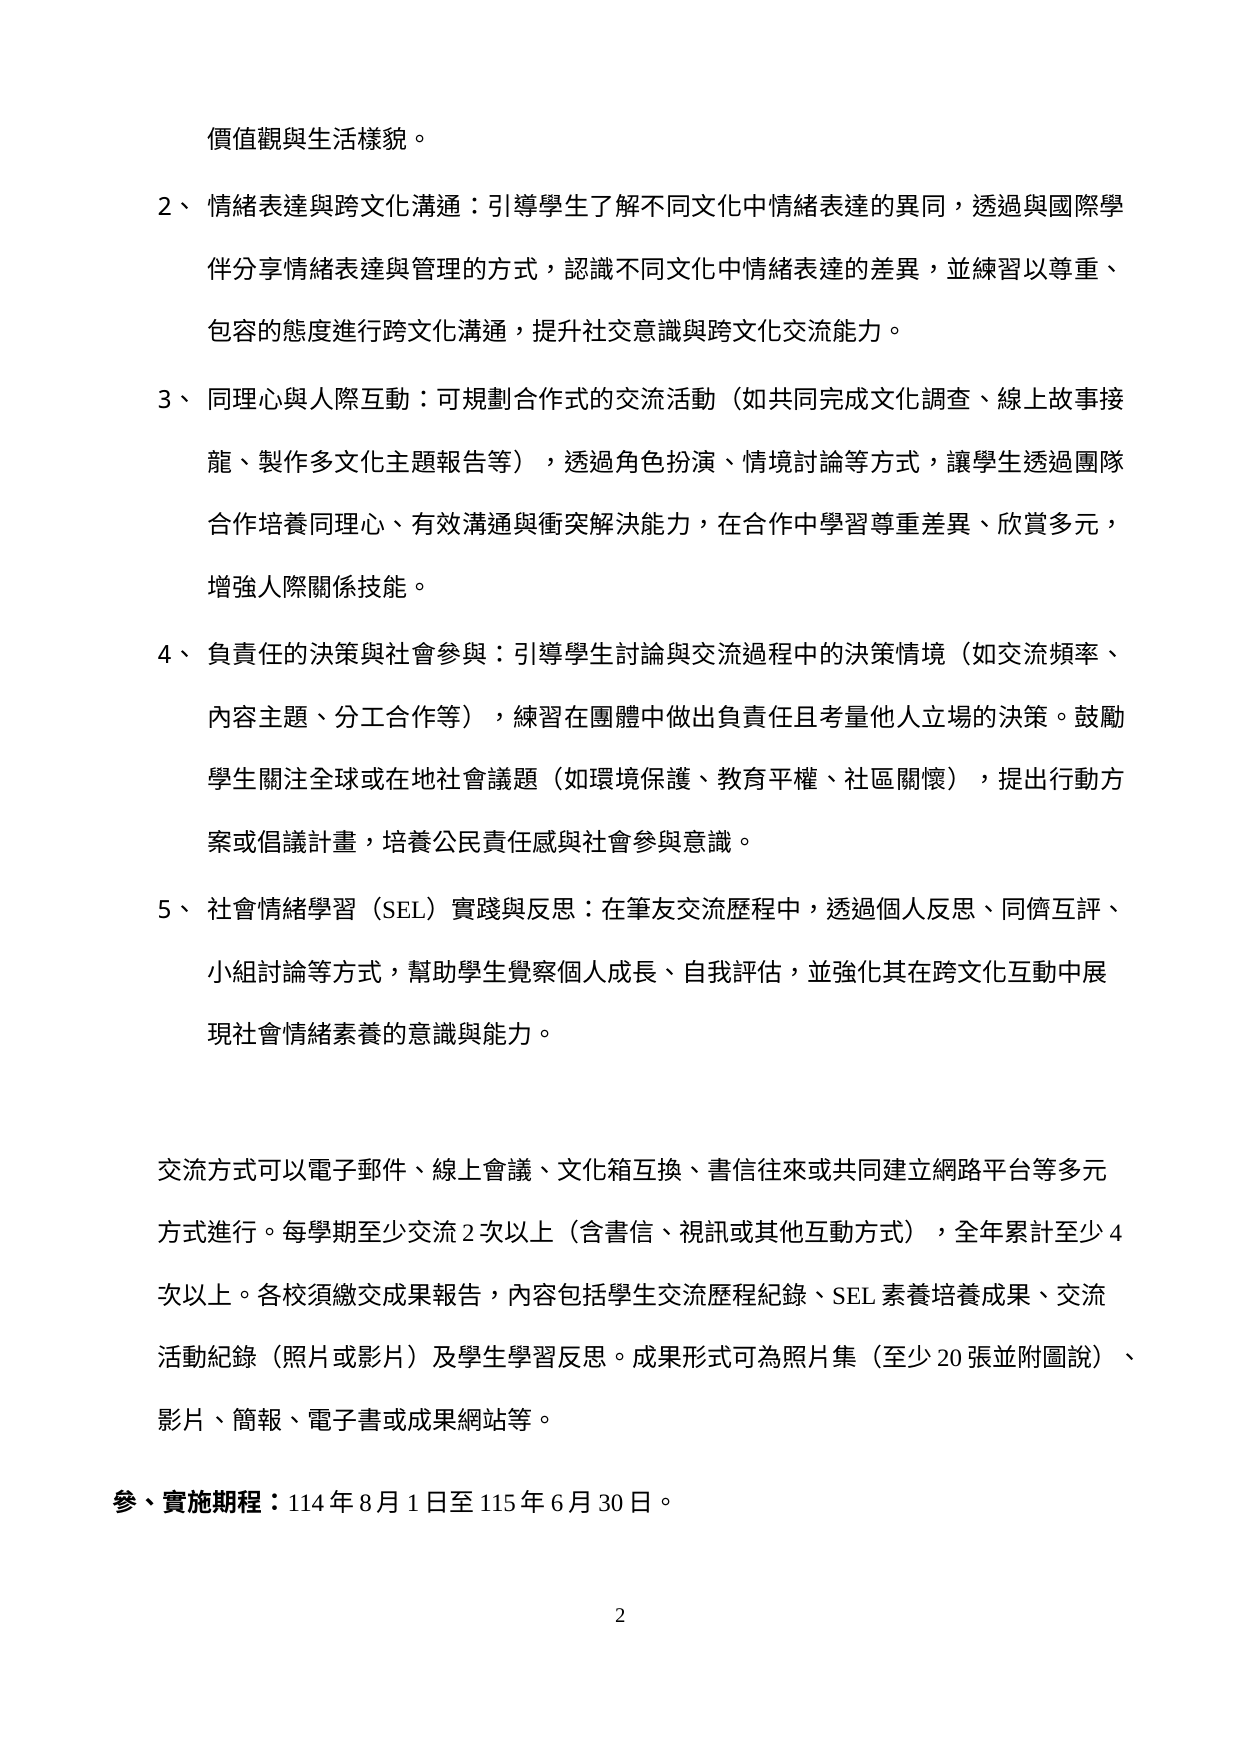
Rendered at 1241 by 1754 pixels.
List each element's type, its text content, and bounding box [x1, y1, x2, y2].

list 情緒表達與跨文化溝通：引導學生了解不同文化中情緒表達的異同，透過與國際學伴分享情緒表達與管理的方式，認識不同文化中情緒表達的差異，並練習以尊重、包容的態度進行跨文化溝通，提升社交意識與跨文化交流能力。 [157, 163, 1128, 351]
text 參、實施期程：114年8月1日至115年6月30日。 [112, 1459, 1128, 1522]
list 負責任的決策與社會參與：引導學生討論與交流過程中的決策情境（如交流頻率、內容主題、分工合作等），練習在團體中做出負責任且考量他人立場的決策。鼓勵學生關注全球或在地社會議題（如環境保護、教育平權、社區關懷），提出行動方案或倡議計畫，培養公民責任感與社會參與意識。 [157, 611, 1128, 861]
list 價值觀與生活樣貌。 [157, 96, 1128, 158]
list 同理心與人際互動：可規劃合作式的交流活動（如共同完成文化調查、線上故事接龍、製作多文化主題報告等），透過角色扮演、情境討論等方式，讓學生透過團隊合作培養同理心、有效溝通與衝突解決能力，在合作中學習尊重差異、欣賞多元，增強人際關係技能。 [157, 356, 1128, 606]
text 交流方式可以電子郵件、線上會議、文化箱互換、書信往來或共同建立網路平台等多元方式進行。每學期至少交流2次以上（含書信、視訊或其他互動方式），全年累計至少4次以上。各校須繳交成果報告，內容包括學生交流歷程紀錄、SEL素養培養成果、交流活動紀錄（照片或影片）及學生學習反思。成果形式可為照片集（至少20張並附圖說）、影片、簡報、電子書或成果網站等。 [157, 1127, 1128, 1439]
list 社會情緒學習（SEL）實踐與反思：在筆友交流歷程中，透過個人反思、同儕互評、小組討論等方式，幫助學生覺察個人成長、自我評估，並強化其在跨文化互動中展現社會情緒素養的意識與能力。 [157, 866, 1128, 1054]
